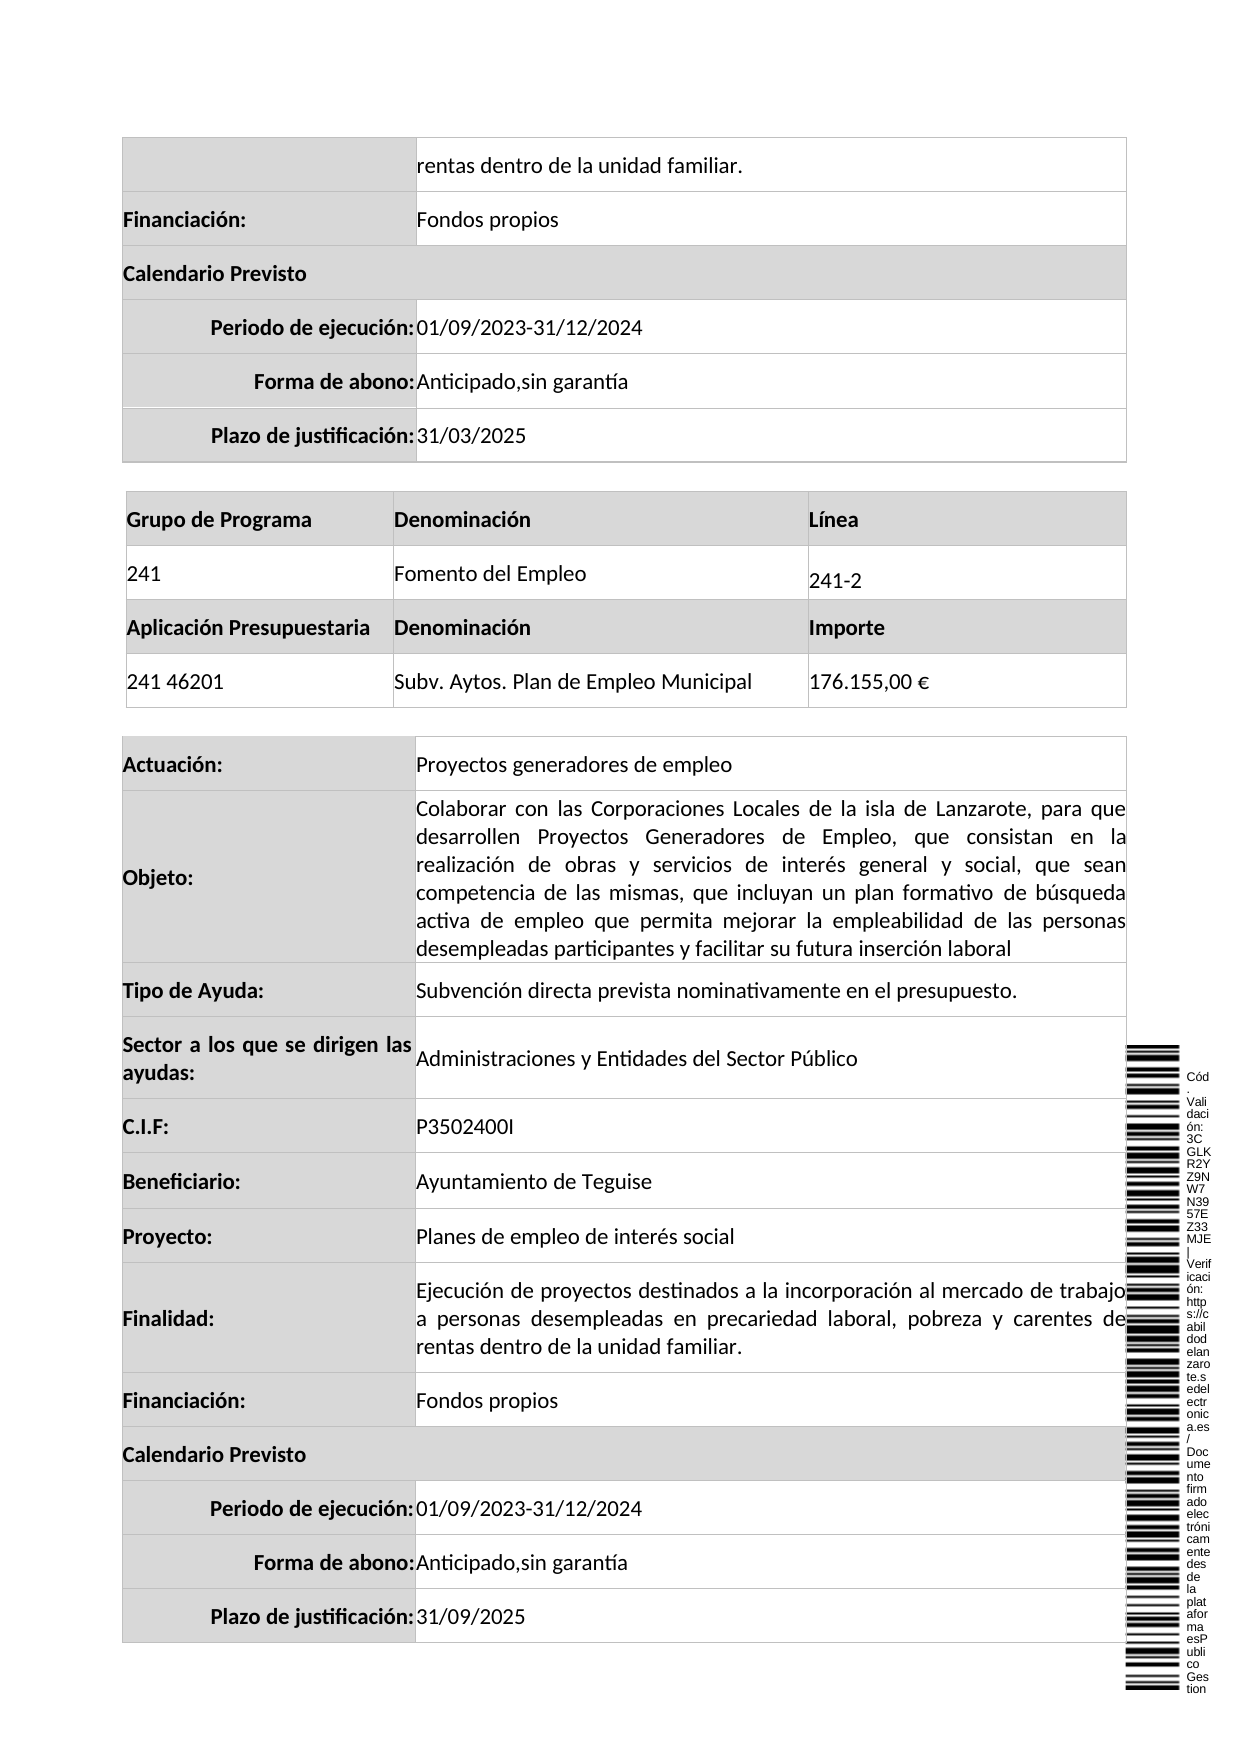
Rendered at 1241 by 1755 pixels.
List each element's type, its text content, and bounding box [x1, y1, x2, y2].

table_cell Subvención directa prevista nominativamente en el presupuesto. [416, 963, 1126, 1016]
table_cell Sector a los que se dirigen las ayudas: [123, 1017, 415, 1098]
table_cell Finalidad: [123, 1263, 415, 1372]
table_cell 241-2 [809, 546, 1126, 599]
table_cell Forma de abono: [123, 354, 416, 407]
table_header Denominación [394, 492, 808, 545]
table_cell Objeto: [123, 791, 415, 962]
table_header Línea [809, 492, 1126, 545]
picture [1125, 1045, 1184, 1690]
table_cell Proyecto: [123, 1209, 415, 1262]
table_cell Calendario Previsto [123, 1427, 1125, 1480]
table_cell Periodo de ejecución: [123, 300, 416, 353]
table_cell Financiación: [123, 192, 416, 245]
table_cell Importe [809, 600, 1126, 653]
table_cell P3502400I [416, 1099, 1125, 1152]
table_cell Ejecución de proyectos destinados a la incorporación al mercado de trabajo a personas desempleadas en precariedad laboral, pobreza y carentes de rentas dentro de la unidad familiar. [416, 1263, 1125, 1372]
table_cell 01/09/2023-31/12/2024 [417, 300, 1126, 353]
table_cell 241 46201 [127, 654, 393, 707]
table_cell Fondos propios [417, 192, 1126, 245]
table_header Proyectos generadores de empleo [416, 737, 1126, 790]
table_cell Calendario Previsto [123, 246, 1126, 299]
table_cell Fomento del Empleo [394, 546, 808, 599]
table_cell 01/09/2023-31/12/2024 [416, 1481, 1125, 1534]
table_cell Ayuntamiento de Teguise [416, 1153, 1125, 1208]
table_cell Periodo de ejecución: [123, 1481, 415, 1534]
table_cell 31/09/2025 [416, 1589, 1125, 1642]
table_cell Plazo de justificación: [123, 1589, 415, 1642]
table_header rentas dentro de la unidad familiar. [417, 138, 1126, 191]
text Cód. Validación: 3CGLKR2YZ9NW7N3957EZ33MJE | Verificación: https://cabildodelanzarote.sedelectronica.es/ Documento firmado electrónicamente desde la plataforma esPublico Gestiona | Página 19 de 54 [1186, 1071, 1212, 1693]
table_cell Colaborar con las Corporaciones Locales de la isla de Lanzarote, para que desarrollen Proyectos Generadores de Empleo, que consistan en la realización de obras y servicios de interés general y social, que sean competencia de las mismas, que incluyan un plan formativo de búsqueda activa de empleo que permita mejorar la empleabilidad de las personas desempleadas participantes y facilitar su futura inserción laboral [416, 791, 1126, 962]
table_cell Fondos propios [416, 1373, 1125, 1426]
table_cell Plazo de justificación: [123, 409, 416, 461]
table_cell Beneficiario: [123, 1153, 415, 1208]
table_cell C.I.F: [123, 1099, 415, 1152]
table_cell 176.155,00 € [809, 654, 1126, 707]
table_cell Anticipado,sin garantía [416, 1535, 1125, 1588]
table_cell Planes de empleo de interés social [416, 1209, 1125, 1262]
table_cell Forma de abono: [123, 1535, 415, 1588]
table_cell 31/03/2025 [417, 409, 1126, 461]
table_cell 241 [127, 546, 393, 599]
table_header Grupo de Programa [127, 492, 393, 545]
table_cell Denominación [394, 600, 808, 653]
table_cell Anticipado,sin garantía [417, 354, 1126, 407]
table_header [123, 138, 416, 191]
table_cell Tipo de Ayuda: [123, 963, 415, 1016]
table_cell Financiación: [123, 1373, 415, 1426]
table_cell Aplicación Presupuestaria [127, 600, 393, 653]
table_cell Administraciones y Entidades del Sector Público [416, 1017, 1126, 1098]
table_header Actuación: [123, 736, 415, 790]
table_cell Subv. Aytos. Plan de Empleo Municipal [394, 654, 808, 707]
